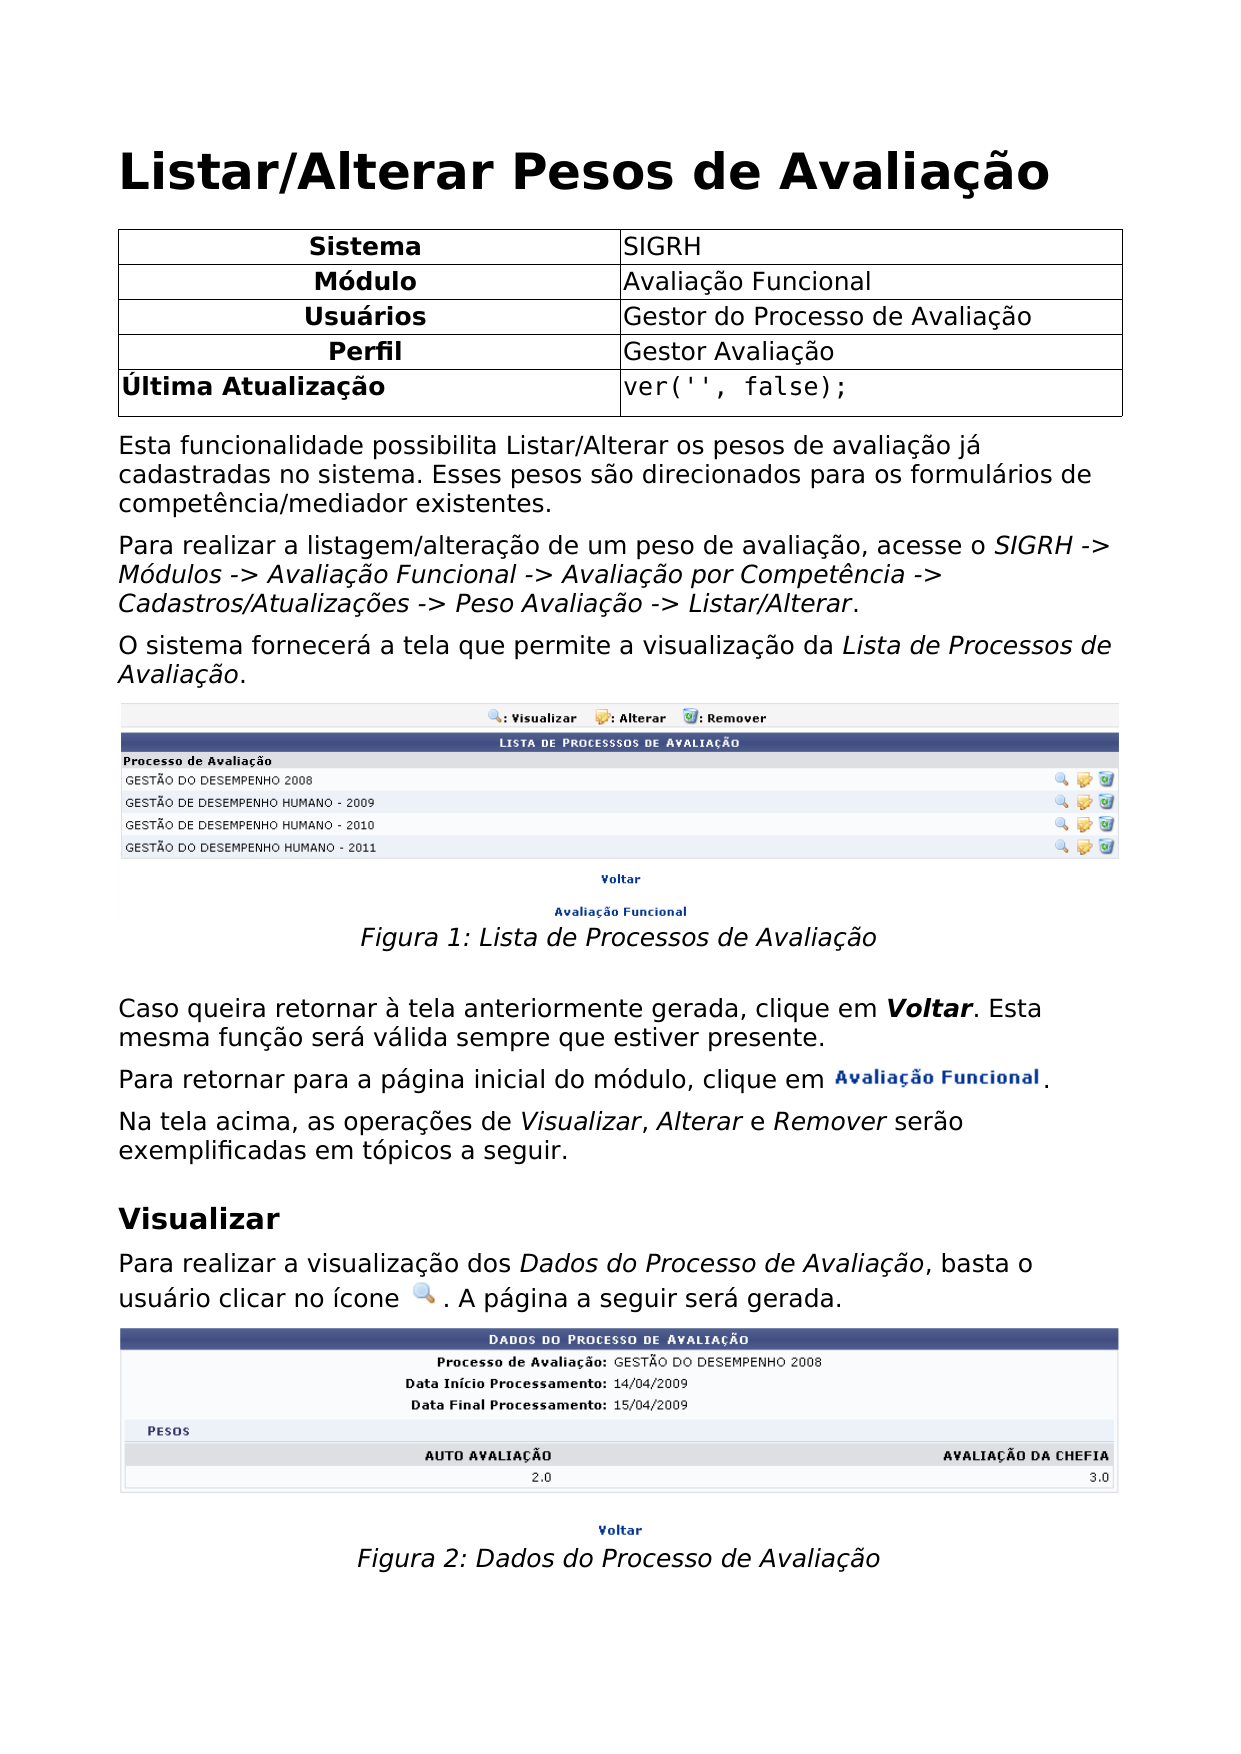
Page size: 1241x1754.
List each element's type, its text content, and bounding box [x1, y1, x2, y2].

subtitle Visualizar [118, 1203, 1122, 1237]
table_header Sistema [119, 230, 620, 264]
table_cell Perfil [119, 335, 620, 369]
text O sistema fornecerá a tela que permite a visualização da Lista de Processos de Avaliação. [118, 631, 1122, 689]
picture [118, 1326, 1123, 1545]
table_cell Usuários [119, 300, 620, 334]
picture [833, 1066, 1043, 1089]
table_cell Gestor Avaliação [621, 335, 1122, 369]
picture [118, 701, 1123, 924]
table_cell Gestor do Processo de Avaliação [621, 300, 1122, 334]
text Para realizar a visualização dos Dados do Processo de Avaliação, basta o usuário clicar no ícone . A página a seguir será gerada. [118, 1249, 1122, 1314]
text Para realizar a listagem/alteração de um peso de avaliação, acesse o SIGRH -> Módulos -> Avaliação Funcional -> Avaliação por Competência -> Cadastros/Atualizações -> Peso Avaliação -> Listar/Alterar. [118, 531, 1122, 618]
text Caso queira retornar à tela anteriormente gerada, clique em Voltar. Esta mesma função será válida sempre que estiver presente. [118, 994, 1122, 1053]
table_header SIGRH [621, 230, 1122, 264]
text Para retornar para a página inicial do módulo, clique em . [118, 1065, 1122, 1094]
picture [407, 1278, 443, 1308]
text Na tela acima, as operações de Visualizar, Alterar e Remover serão exemplificadas em tópicos a seguir. [118, 1107, 1122, 1165]
table_cell Última Atualização [119, 370, 620, 416]
table_cell Avaliação Funcional [621, 265, 1122, 299]
text Esta funcionalidade possibilita Listar/Alterar os pesos de avaliação já cadastradas no sistema. Esses pesos são direcionados para os formulários de competência/mediador existentes. [118, 431, 1122, 518]
text Figura 1: Lista de Processos de Avaliação [118, 924, 1122, 953]
table_cell ver('', false); [621, 370, 1122, 416]
table_cell Módulo [119, 265, 620, 299]
subtitle Listar/Alterar Pesos de Avaliação [118, 143, 1122, 201]
text Figura 2: Dados do Processo de Avaliação [118, 1545, 1122, 1574]
